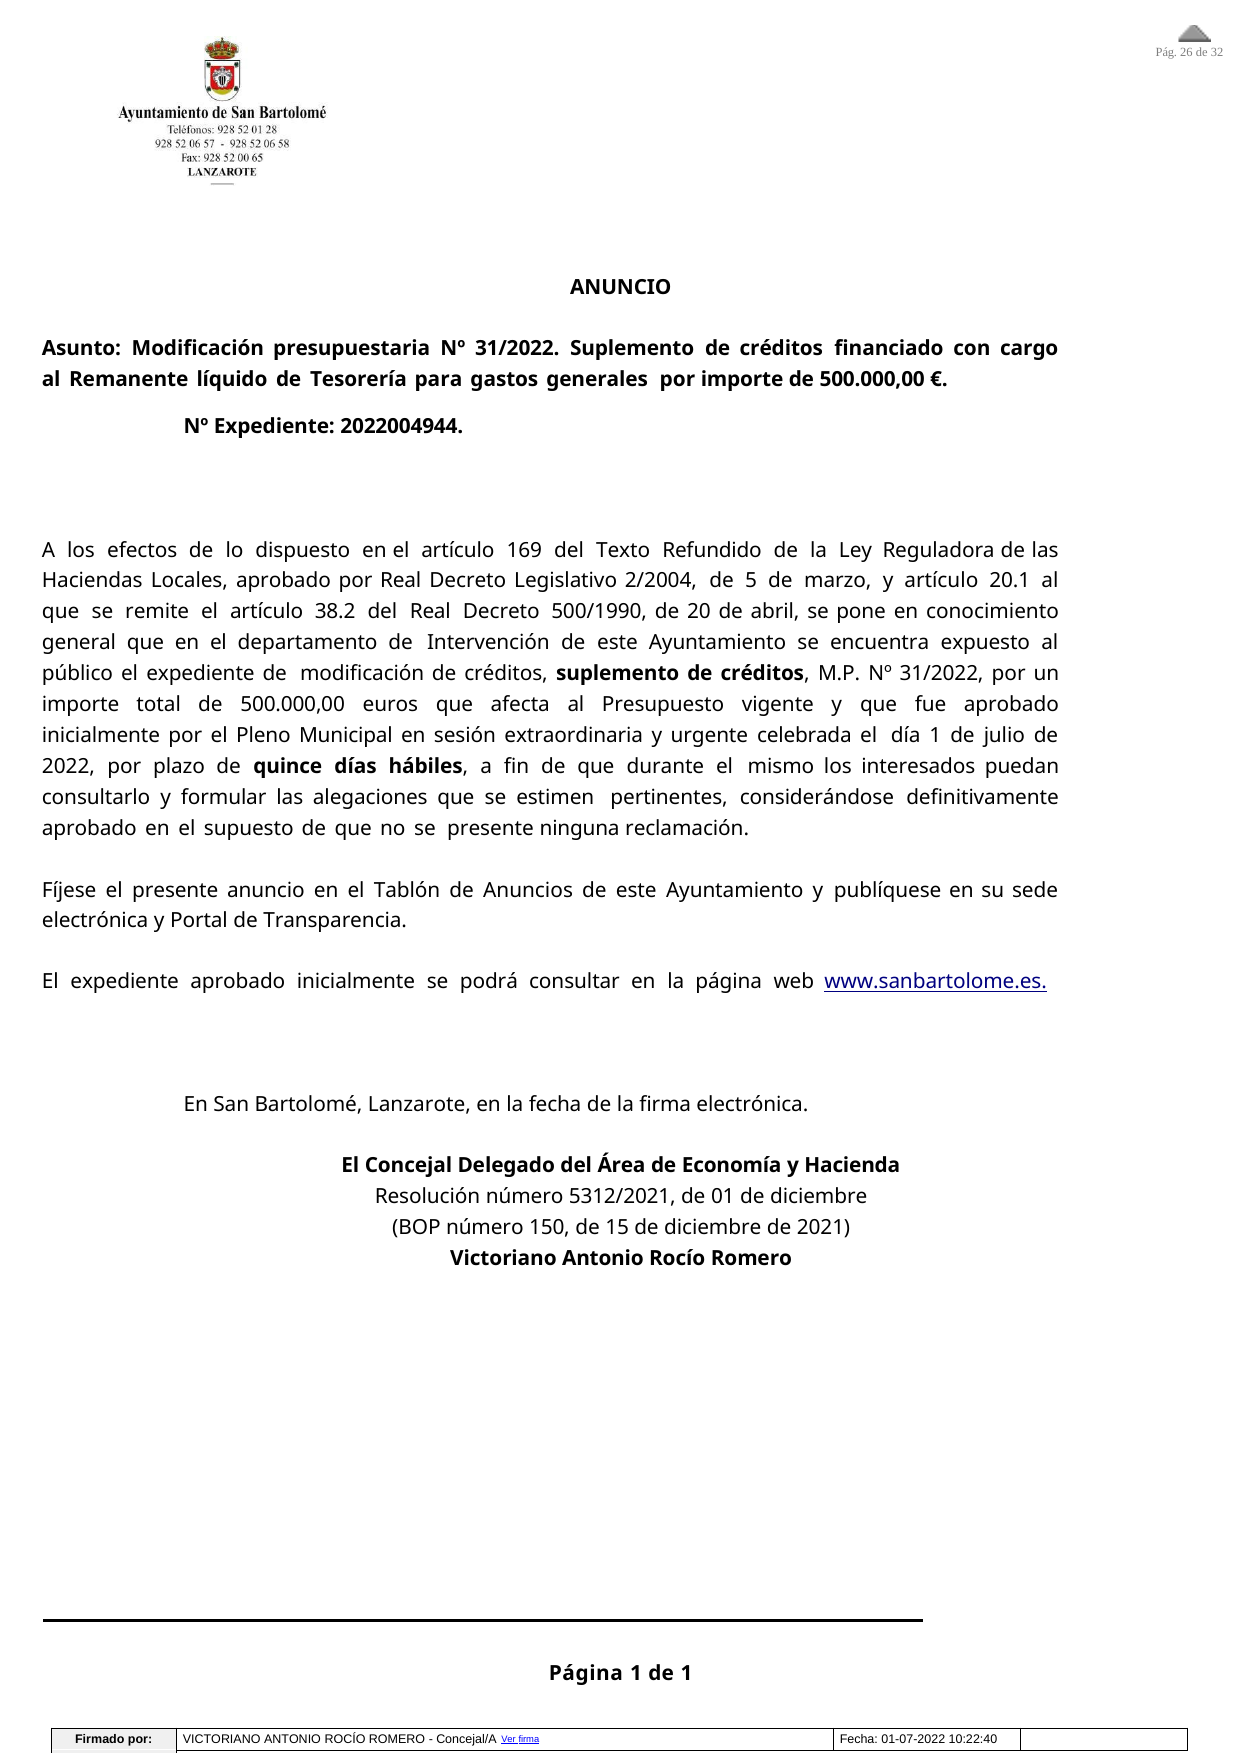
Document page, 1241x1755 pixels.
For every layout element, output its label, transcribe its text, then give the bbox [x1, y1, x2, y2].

table_header Fecha: 01-07-2022 10:22:40 [834, 1729, 1020, 1749]
text ANUNCIO [42, 272, 1199, 301]
text Página 1 de 1 [42, 1658, 1199, 1687]
text El expediente aprobado inicialmente se podrá consultar en la página web www.sanbartolome.es. [42, 966, 1058, 995]
picture [116, 36, 329, 186]
text Resolución número 5312/2021, de 01 de diciembre (BOP número 150, de 15 de diciembre de 2021) Victoriano Antonio Rocío Romero [358, 1181, 884, 1271]
text A los efectos de lo dispuesto en el artículo 169 del Texto Refundido de la Ley Reguladora de las Haciendas Locales, aprobado por Real Decreto Legislativo 2/2004, de 5 de marzo, y artículo 20.1 al que se remite el artículo 38.2 del Real Decreto 500/1990, de 20 de abril, se pone en conocimiento general que en el departamento de Intervención de este Ayuntamiento se encuentra expuesto al público el expediente de modificación de créditos, suplemento de créditos, M.P. Nº 31/2022, por un importe total de 500.000,00 euros que afecta al Presupuesto vigente y que fue aprobado inicialmente por el Pleno Municipal en sesión extraordinaria y urgente celebrada el día 1 de julio de 2022, por plazo de quince días hábiles, a fin de que durante el mismo los interesados puedan consultarlo y formular las alegaciones que se estimen pertinentes, considerándose definitivamente aprobado en el supuesto de que no se presente ninguna reclamación. [42, 535, 1059, 842]
table_header VICTORIANO ANTONIO ROCÍO ROMERO - Concejal/A Ver firma [177, 1729, 833, 1749]
text Nº Expediente: 2022004944. [183, 412, 1236, 440]
picture [1177, 25, 1211, 42]
table_header [1021, 1729, 1187, 1749]
table_header Firmado por: [52, 1729, 176, 1749]
text En San Bartolomé, Lanzarote, en la fecha de la firma electrónica. [183, 1089, 1236, 1118]
text Fíjese el presente anuncio en el Tablón de Anuncios de este Ayuntamiento y publíquese en su sede electrónica y Portal de Transparencia. [42, 875, 1059, 934]
text El Concejal Delegado del Área de Economía y Hacienda [42, 1151, 1200, 1179]
text Asunto: Modificación presupuestaria Nº 31/2022. Suplemento de créditos financiado con cargo al Remanente líquido de Tesorería para gastos generales por importe de 500.000,00 €. [42, 333, 1058, 393]
